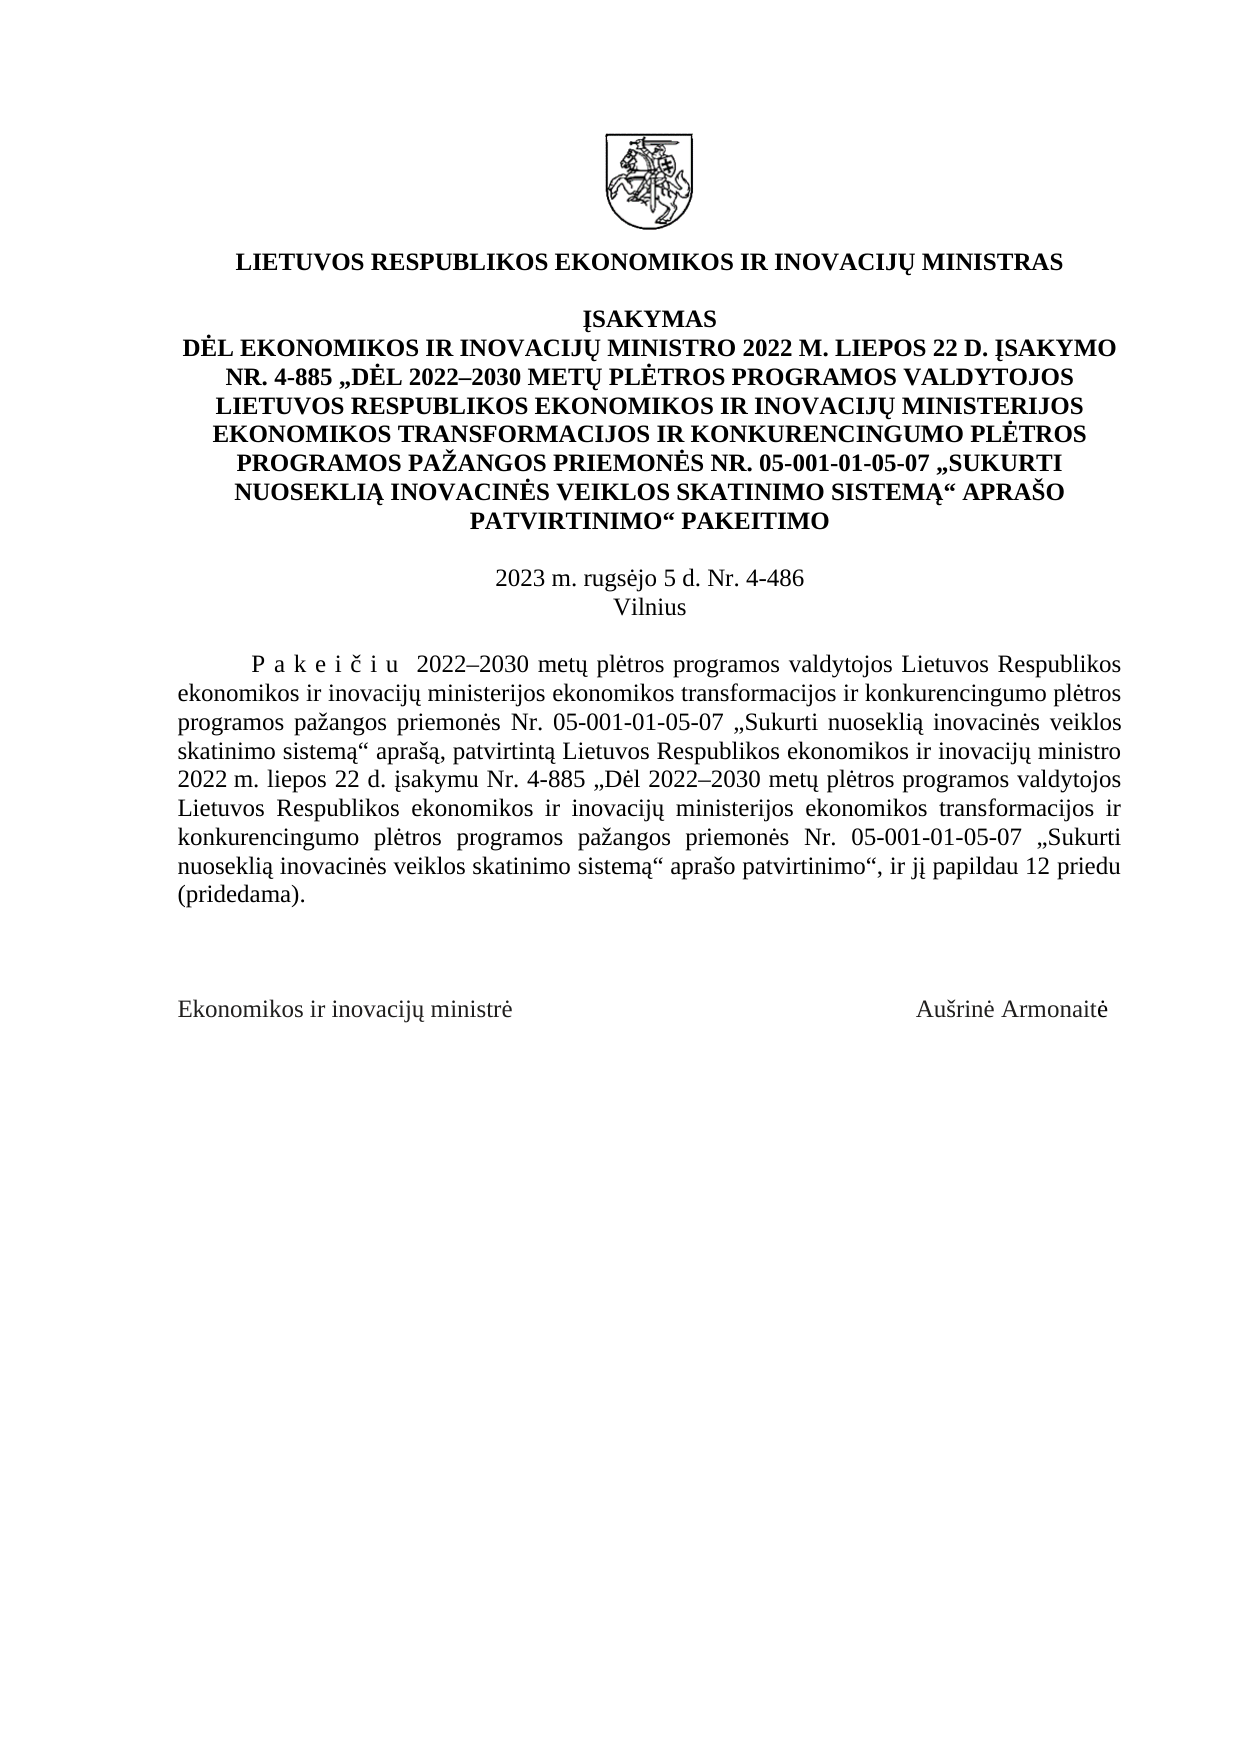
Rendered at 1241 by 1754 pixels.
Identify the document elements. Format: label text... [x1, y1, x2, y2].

text LIETUVOS RESPUBLIKOS Ekonomikos ir inovacijų MINISTRAS [177, 247, 1122, 276]
text Ekonomikos ir inovacijų ministrė Aušrinė Armonaitė [177, 994, 1122, 1023]
text įsakymas [177, 304, 1122, 333]
text Vilnius [177, 592, 1122, 621]
text dėl ekonomikos ir inovacijų ministro 2022 M. LIEPOS 22 D. ĮSAKYMO NR. 4-885 „DĖL 2022–2030 METŲ PLĖTROS PROGRAMOS VALDYTOJOS LIETUVOS RESPUBLIKOS EKONOMIKOS IR INOVACIJŲ MINISTERIJOS EKONOMIKOS TRANSFORMACIJOS IR KONKURENCINGUMO PLĖTROS PROGRAMOS PAŽANGOS PRIEMONĖS NR. 05-001-01-05-07 „SUKURTI NUOSEKLIĄ INOVACINĖS VEIKLOS SKATINIMO SISTEMĄ“ APRAŠO PATVIRTINIMO“ PAKEITIMO [177, 333, 1122, 534]
text P a k e i č i u 2022–2030 metų plėtros programos valdytojos Lietuvos Respublikos ekonomikos ir inovacijų ministerijos ekonomikos transformacijos ir konkurencingumo plėtros programos pažangos priemonės Nr. 05-001-01-05-07 „Sukurti nuoseklią inovacinės veiklos skatinimo sistemą“ aprašą, patvirtintą Lietuvos Respublikos ekonomikos ir inovacijų ministro 2022 m. liepos 22 d. įsakymu Nr. 4-885 „Dėl 2022–2030 metų plėtros programos valdytojos Lietuvos Respublikos ekonomikos ir inovacijų ministerijos ekonomikos transformacijos ir konkurencingumo plėtros programos pažangos priemonės Nr. 05-001-01-05-07 „Sukurti nuoseklią inovacinės veiklos skatinimo sistemą“ aprašo patvirtinimo“, ir jį papildau 12 priedu (pridedama). [177, 649, 1122, 908]
text 2023 m. rugsėjo 5 d. Nr. 4-486 [177, 563, 1122, 592]
